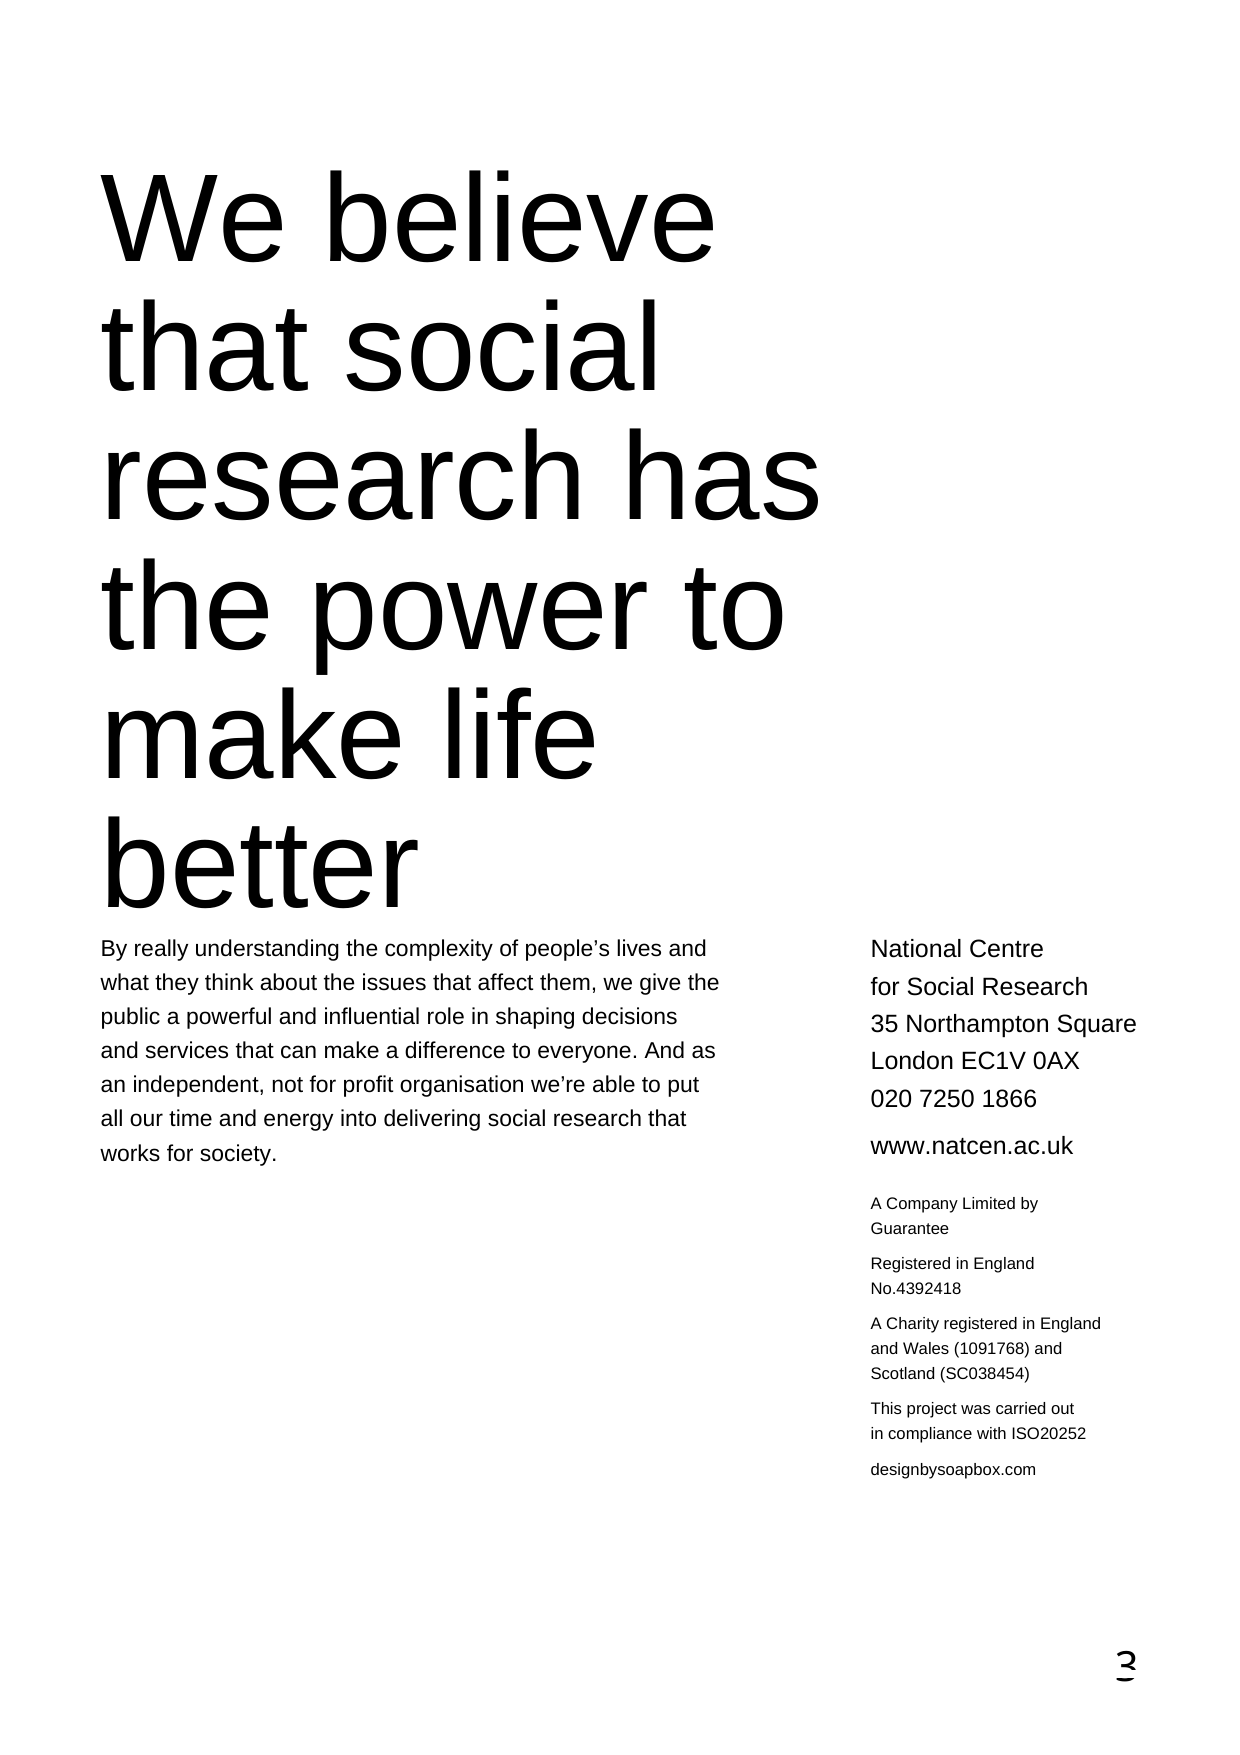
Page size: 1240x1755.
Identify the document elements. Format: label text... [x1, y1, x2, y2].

table_cell [721, 935, 870, 1487]
table_header [870, 158, 1138, 934]
table_cell By really understanding the complexity of people’s lives and what they think about the issues that affect them, we give the public a powerful and influential role in shaping decisions and services that can make a difference to everyone. And as an independent, not for profit organisation we’re able to put all our time and energy into delivering social research that works for society. [100, 935, 721, 1487]
table_cell National Centre for Social Research 35 Northampton Square London EC1V 0AX 020 7250 1866 www.natcen.ac.uk A Company Limited by Guarantee Registered in England No.4392418 A Charity registered in England and Wales (1091768) and Scotland (SC038454) This project was carried out in compliance with ISO20252 designbysoapbox.com [870, 935, 1138, 1487]
table_header We believe that social research has the power to make life better [100, 158, 870, 934]
